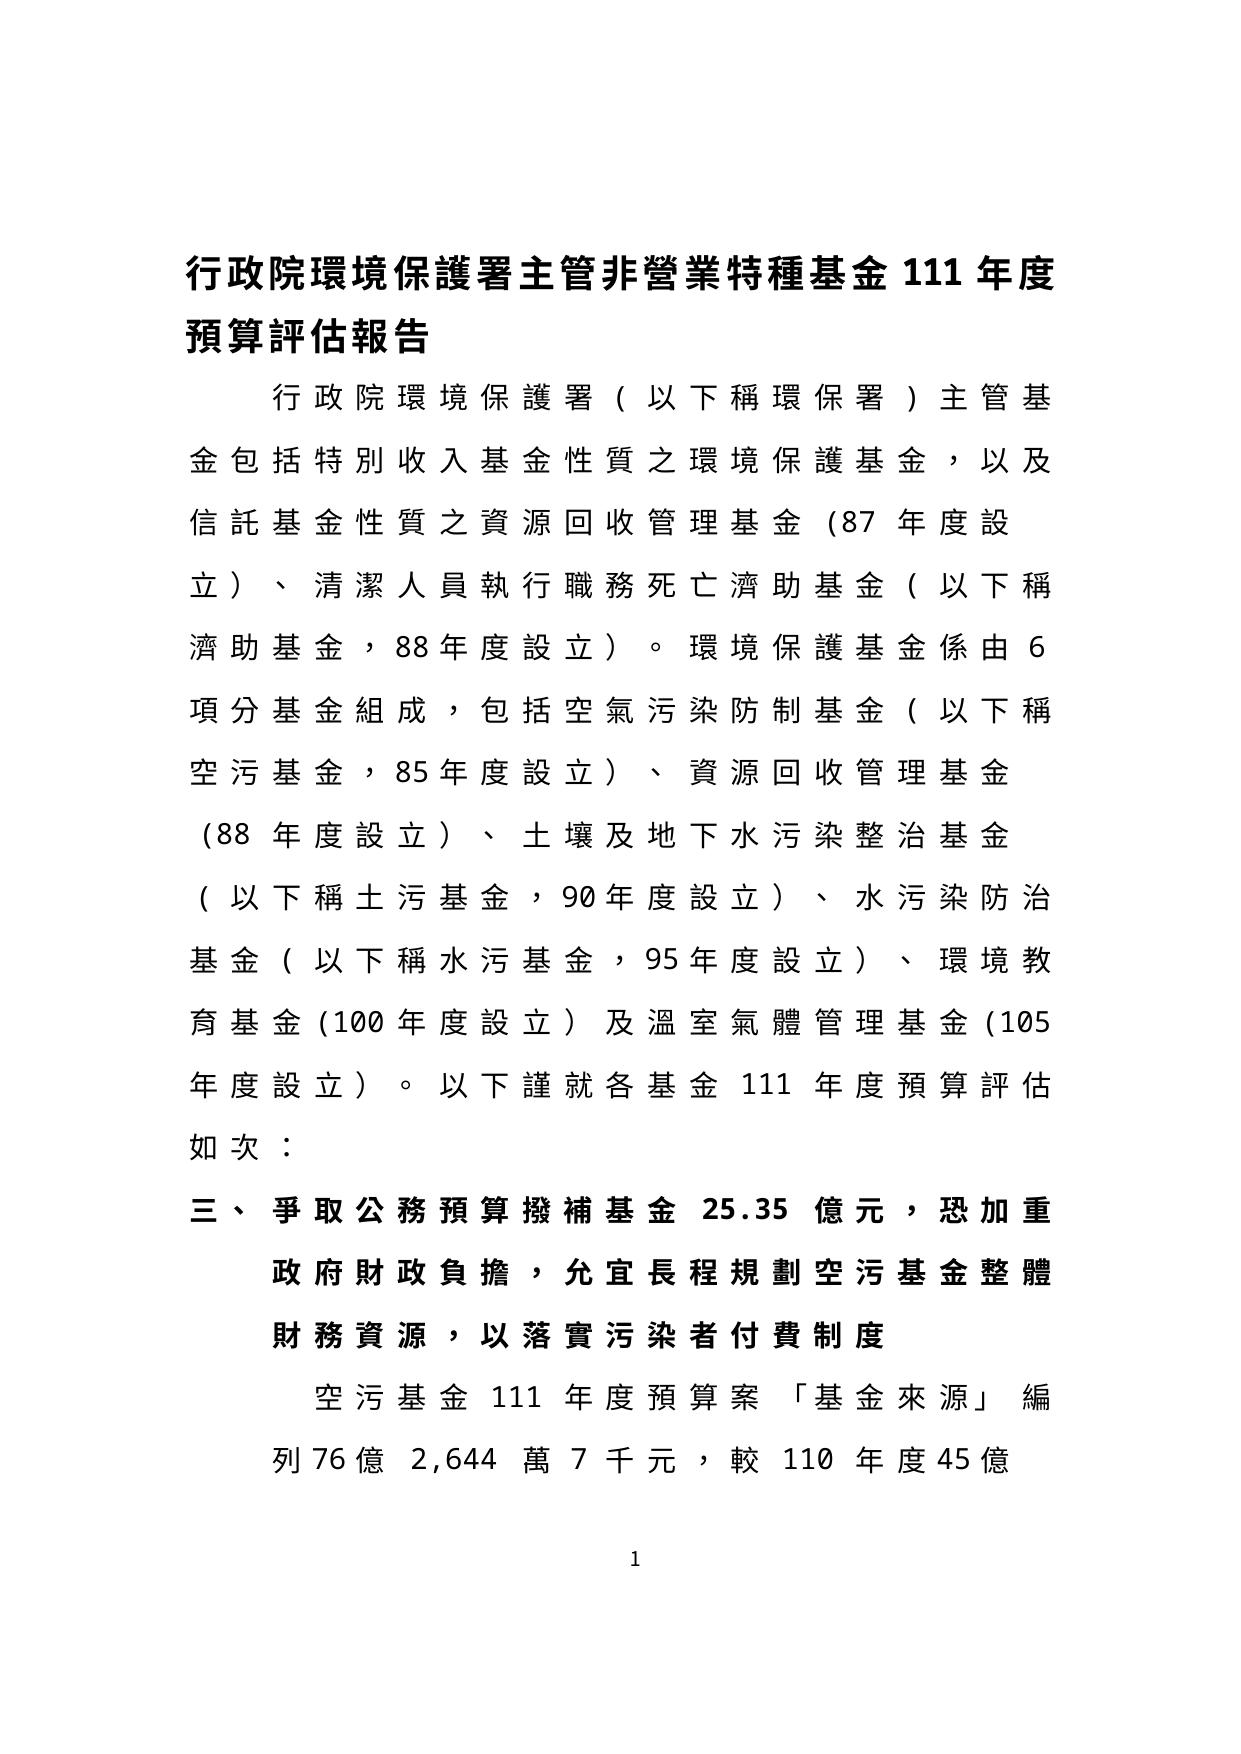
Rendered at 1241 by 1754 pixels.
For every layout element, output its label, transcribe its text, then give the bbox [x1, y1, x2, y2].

text 三、爭取公務預算撥補基金25.35億元，恐加重政府財政負擔，允宜長程規劃空污基金整體財務資源，以落實污染者付費制度 [183, 1167, 1058, 1354]
text 行政院環境保護署主管非營業特種基金111年度預算評估報告 [183, 229, 1058, 354]
text 空污基金111年度預算案「基金來源」編列76億2,644萬7千元，較110年度45億 [242, 1354, 1058, 1479]
text 行政院環境保護署(以下稱環保署)主管基金包括特別收入基金性質之環境保護基金，以及信託基金性質之資源回收管理基金(87年度設立）、清潔人員執行職務死亡濟助基金(以下稱濟助基金，88年度設立）。環境保護基金係由6項分基金組成，包括空氣污染防制基金(以下稱空污基金，85年度設立）、資源回收管理基金(88年度設立）、土壤及地下水污染整治基金(以下稱土污基金，90年度設立）、水污染防治基金(以下稱水污基金，95年度設立）、環境教育基金(100年度設立）及溫室氣體管理基金(105年度設立）。以下謹就各基金111年度預算評估如次： [183, 354, 1058, 1167]
